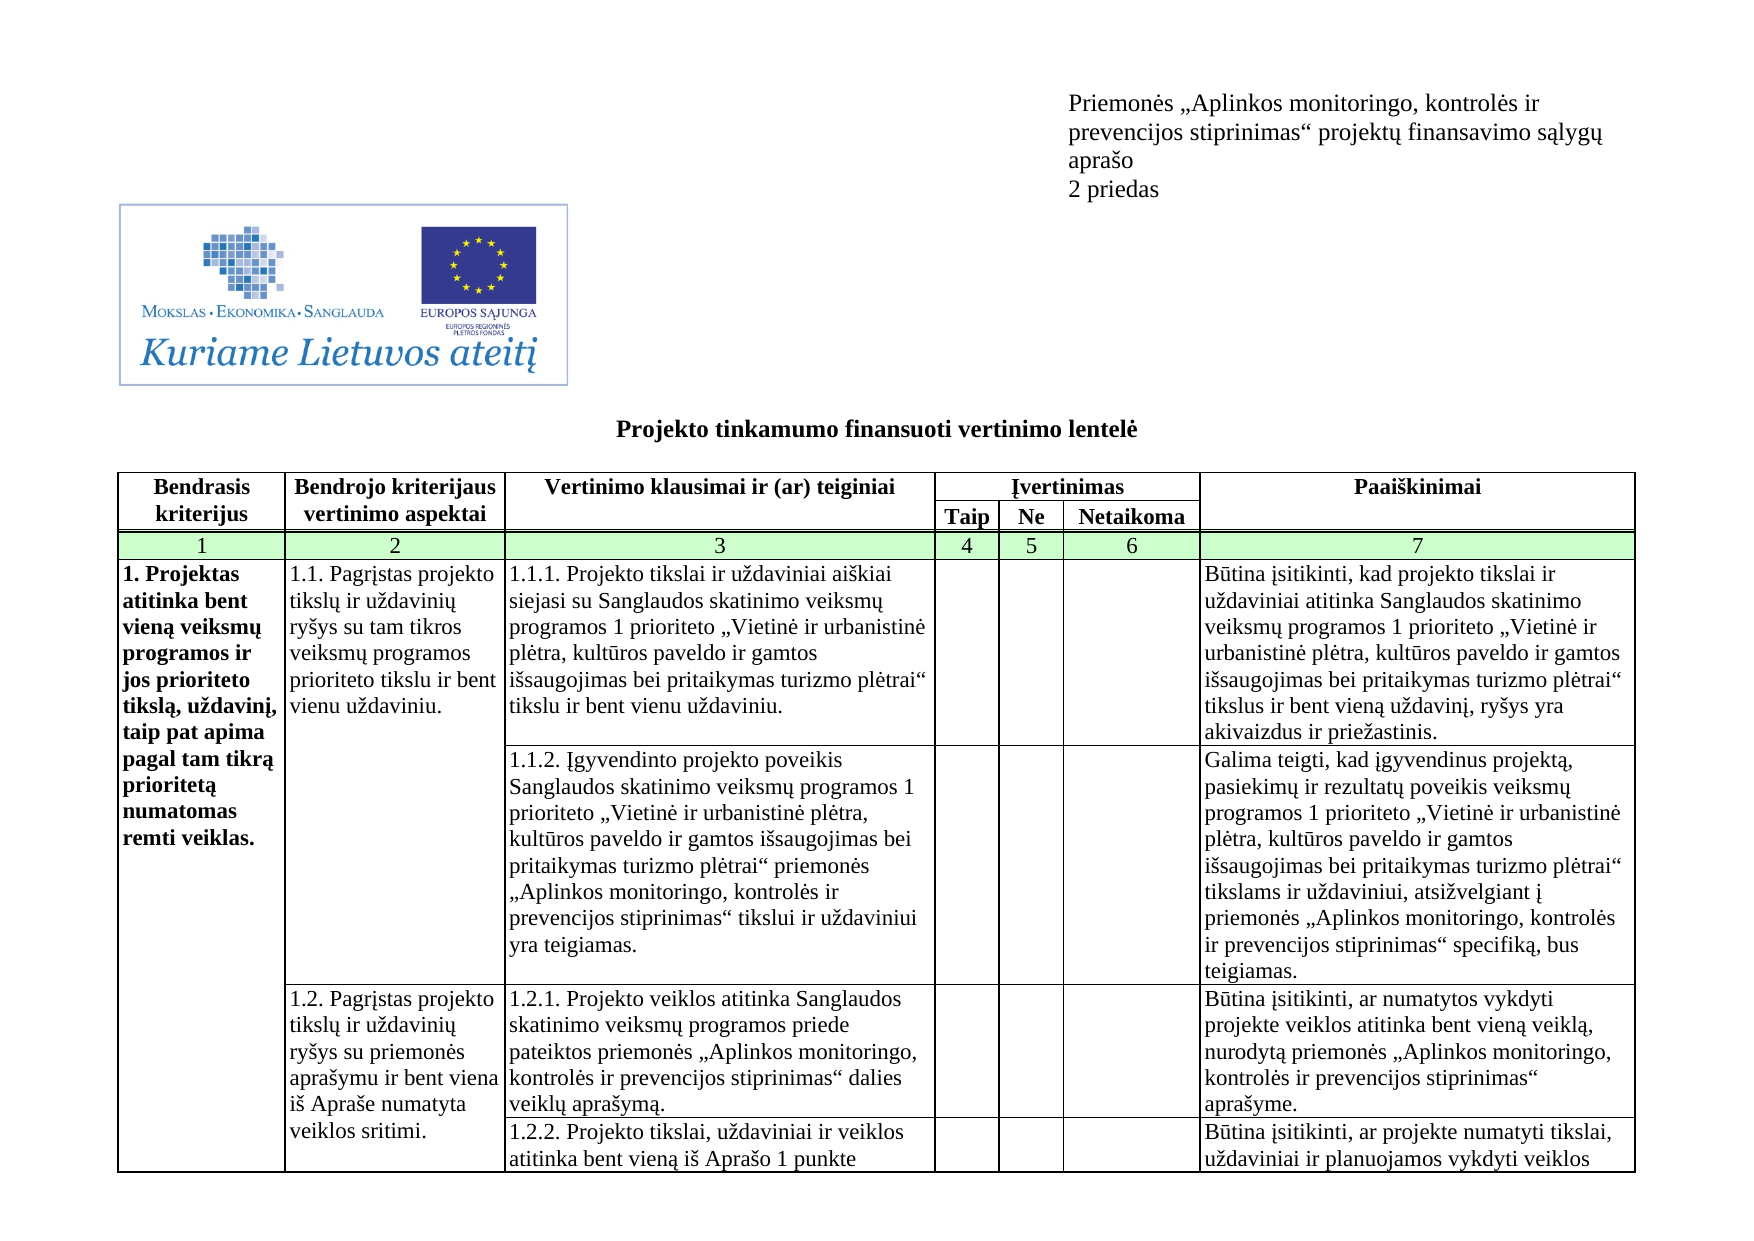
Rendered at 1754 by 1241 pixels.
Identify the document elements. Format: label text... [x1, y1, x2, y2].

table_cell [1000, 746, 1063, 983]
table_header Bendrasis kriterijus [119, 473, 284, 529]
table_cell 1.2.1. Projekto veiklos atitinka Sanglaudos skatinimo veiksmų programos priede pateiktos priemonės „Aplinkos monitoringo, kontrolės ir prevencijos stiprinimas“ dalies veiklų aprašymą. [506, 985, 934, 1117]
table_cell [936, 560, 998, 745]
table_cell [936, 1118, 998, 1171]
table_cell 1.2. Pagrįstas projekto tikslų ir uždavinių ryšys su priemonės aprašymu ir bent viena iš Apraše numatyta veiklos sritimi. [286, 985, 504, 1171]
table_cell Ne [1000, 501, 1063, 529]
table_cell [936, 746, 998, 983]
table_cell 3 [506, 533, 934, 559]
table_cell Būtina įsitikinti, ar projekte numatyti tikslai, uždaviniai ir planuojamos vykdyti veiklos [1201, 1118, 1634, 1171]
table_cell [1000, 560, 1063, 745]
table_header Paaiškinimai [1201, 473, 1634, 529]
text Projekto tinkamumo finansuoti vertinimo lentelė [118, 414, 1636, 443]
table_cell Galima teigti, kad įgyvendinus projektą, pasiekimų ir rezultatų poveikis veiksmų programos 1 prioriteto „Vietinė ir urbanistinė plėtra, kultūros paveldo ir gamtos išsaugojimas bei pritaikymas turizmo plėtrai“ tikslams ir uždaviniui, atsižvelgiant į priemonės „Aplinkos monitoringo, kontrolės ir prevencijos stiprinimas“ specifiką, bus teigiamas. [1201, 746, 1634, 983]
table_cell 1.1. Pagrįstas projekto tikslų ir uždavinių ryšys su tam tikros veiksmų programos prioriteto tikslu ir bent vienu uždaviniu. [286, 560, 504, 983]
table_cell [936, 985, 998, 1117]
table_header Įvertinimas [936, 473, 1199, 500]
table_cell 2 [286, 533, 504, 559]
table_cell 4 [936, 533, 998, 559]
table_cell Būtina įsitikinti, ar numatytos vykdyti projekte veiklos atitinka bent vieną veiklą, nurodytą priemonės „Aplinkos monitoringo, kontrolės ir prevencijos stiprinimas“ aprašyme. [1201, 985, 1634, 1117]
table_cell 6 [1064, 533, 1199, 559]
table_cell 7 [1201, 533, 1634, 559]
table_cell 1 [119, 533, 284, 559]
table_cell [1000, 985, 1063, 1117]
table_cell 1.1.1. Projekto tikslai ir uždaviniai aiškiai siejasi su Sanglaudos skatinimo veiksmų programos 1 prioriteto „Vietinė ir urbanistinė plėtra, kultūros paveldo ir gamtos išsaugojimas bei pritaikymas turizmo plėtrai“ tikslu ir bent vienu uždaviniu. [506, 560, 934, 745]
table_cell [1064, 1118, 1199, 1171]
table_cell [1064, 560, 1199, 745]
table_cell [1064, 746, 1199, 983]
table_header Bendrojo kriterijaus vertinimo aspektai [286, 473, 504, 529]
table_cell [1064, 985, 1199, 1117]
table_cell Būtina įsitikinti, kad projekto tikslai ir uždaviniai atitinka Sanglaudos skatinimo veiksmų programos 1 prioriteto „Vietinė ir urbanistinė plėtra, kultūros paveldo ir gamtos išsaugojimas bei pritaikymas turizmo plėtrai“ tikslus ir bent vieną uždavinį, ryšys yra akivaizdus ir priežastinis. [1201, 560, 1634, 745]
table_cell Netaikoma [1064, 501, 1199, 529]
table_cell 1.1.2. Įgyvendinto projekto poveikis Sanglaudos skatinimo veiksmų programos 1 prioriteto „Vietinė ir urbanistinė plėtra, kultūros paveldo ir gamtos išsaugojimas bei pritaikymas turizmo plėtrai“ priemonės „Aplinkos monitoringo, kontrolės ir prevencijos stiprinimas“ tikslui ir uždaviniui yra teigiamas. [506, 746, 934, 983]
table_cell 1.2.2. Projekto tikslai, uždaviniai ir veiklos atitinka bent vieną iš Aprašo 1 punkte [506, 1118, 934, 1171]
text Priemonės „Aplinkos monitoringo, kontrolės ir prevencijos stiprinimas“ projektų finansavimo sąlygų aprašo [1068, 88, 1636, 174]
table_cell 1. Projektas atitinka bent vieną veiksmų programos ir jos prioriteto tikslą, uždavinį, taip pat apima pagal tam tikrą prioritetą numatomas remti veiklas. [119, 560, 284, 1171]
table_cell 5 [1000, 533, 1063, 559]
table_cell Taip [936, 501, 998, 529]
table_header Vertinimo klausimai ir (ar) teiginiai [506, 473, 934, 529]
table_cell [1000, 1118, 1063, 1171]
text 2 priedas [1068, 174, 1636, 203]
